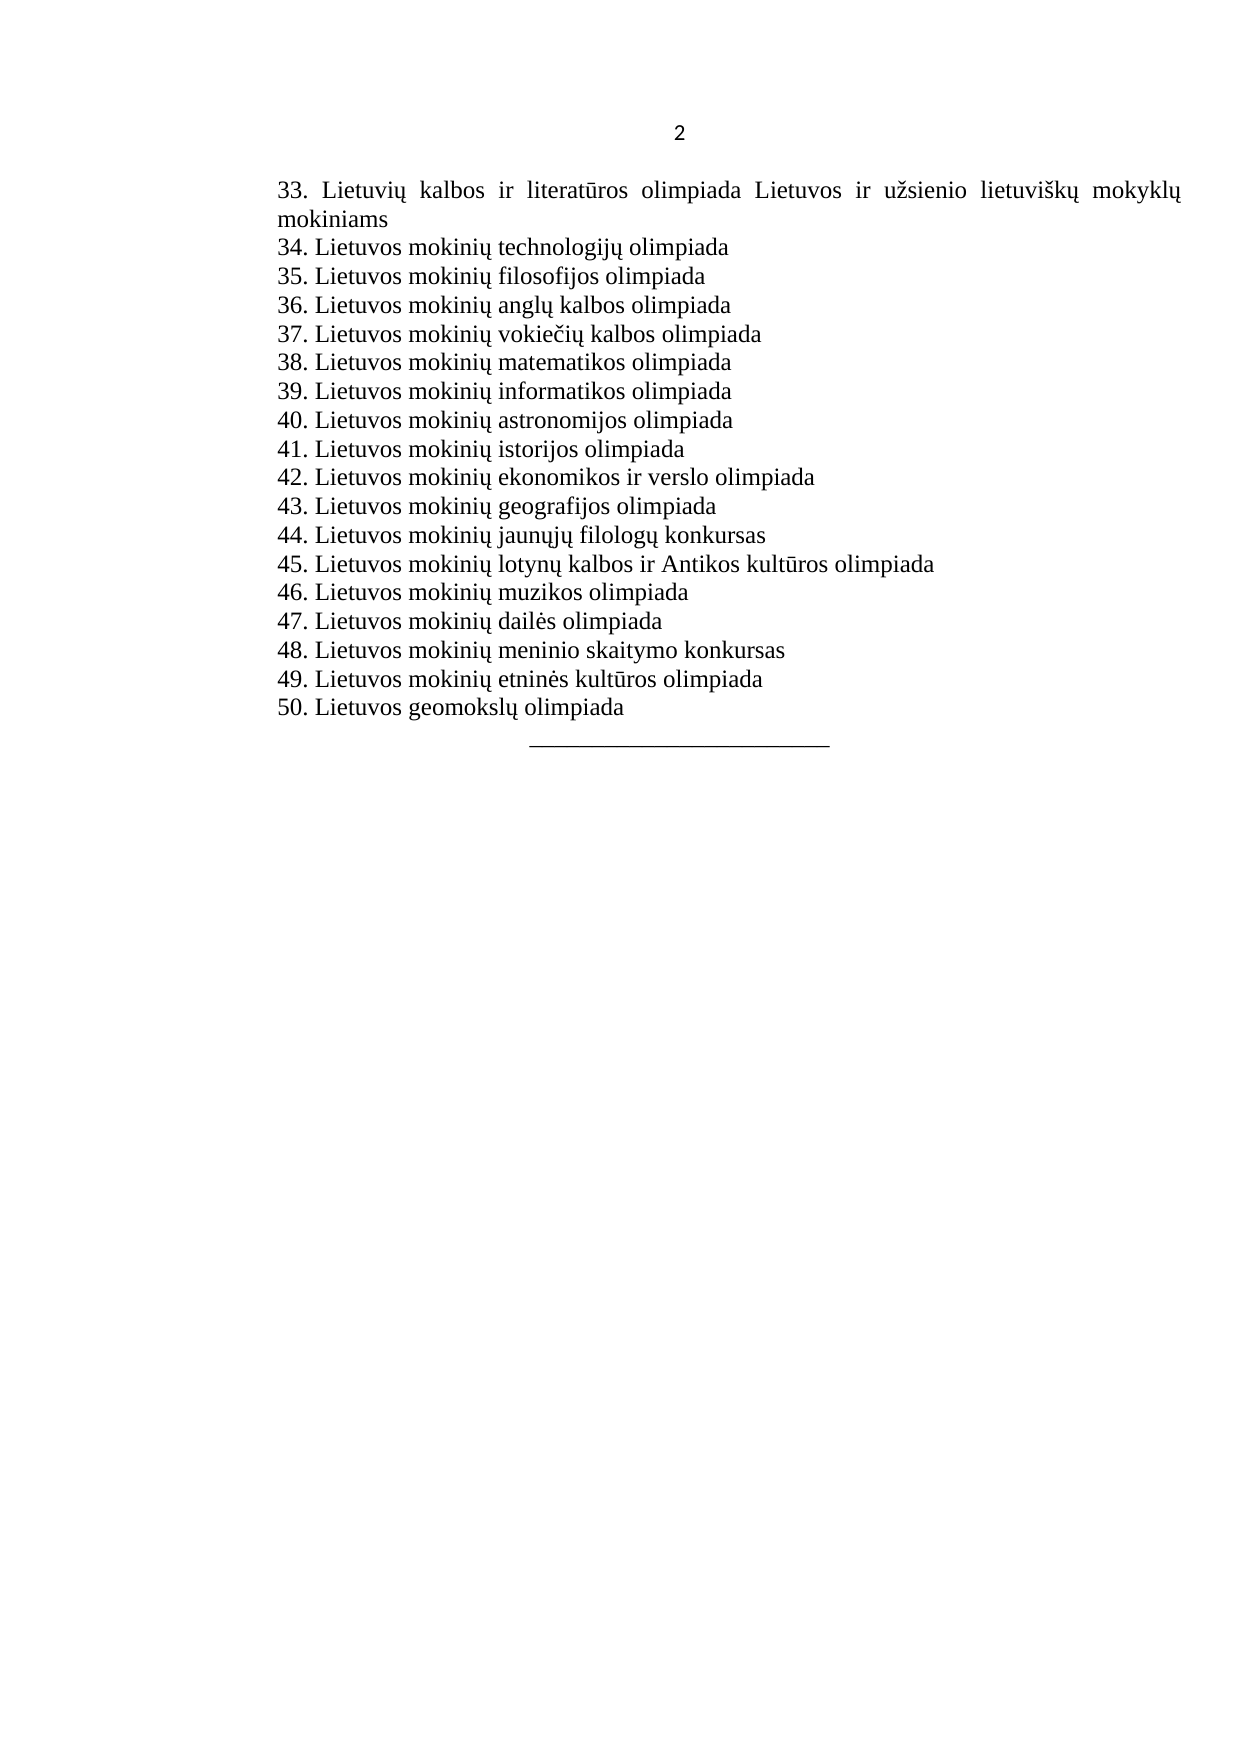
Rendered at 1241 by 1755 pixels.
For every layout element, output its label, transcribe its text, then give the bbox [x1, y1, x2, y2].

text 41. Lietuvos mokinių istorijos olimpiada [177, 434, 1182, 462]
text 45. Lietuvos mokinių lotynų kalbos ir Antikos kultūros olimpiada [177, 549, 1182, 577]
text 37. Lietuvos mokinių vokiečių kalbos olimpiada [177, 319, 1182, 347]
text 42. Lietuvos mokinių ekonomikos ir verslo olimpiada [177, 462, 1182, 491]
text 33. Lietuvių kalbos ir literatūros olimpiada Lietuvos ir užsienio lietuviškų mokyklų mokiniams [277, 175, 1182, 232]
text 50. Lietuvos geomokslų olimpiada [177, 692, 1182, 721]
text 40. Lietuvos mokinių astronomijos olimpiada [177, 405, 1182, 434]
text 34. Lietuvos mokinių technologijų olimpiada [177, 232, 1182, 261]
text 38. Lietuvos mokinių matematikos olimpiada [177, 347, 1182, 376]
text 36. Lietuvos mokinių anglų kalbos olimpiada [177, 290, 1182, 319]
text 35. Lietuvos mokinių filosofijos olimpiada [177, 261, 1182, 290]
text 48. Lietuvos mokinių meninio skaitymo konkursas [177, 635, 1182, 664]
text 49. Lietuvos mokinių etninės kultūros olimpiada [177, 664, 1182, 692]
text 43. Lietuvos mokinių geografijos olimpiada [177, 491, 1182, 520]
text 39. Lietuvos mokinių informatikos olimpiada [177, 376, 1182, 405]
text 46. Lietuvos mokinių muzikos olimpiada [177, 577, 1182, 606]
text 47. Lietuvos mokinių dailės olimpiada [177, 606, 1182, 635]
text 44. Lietuvos mokinių jaunųjų filologų konkursas [177, 520, 1182, 549]
text ________________________ [177, 721, 1182, 750]
